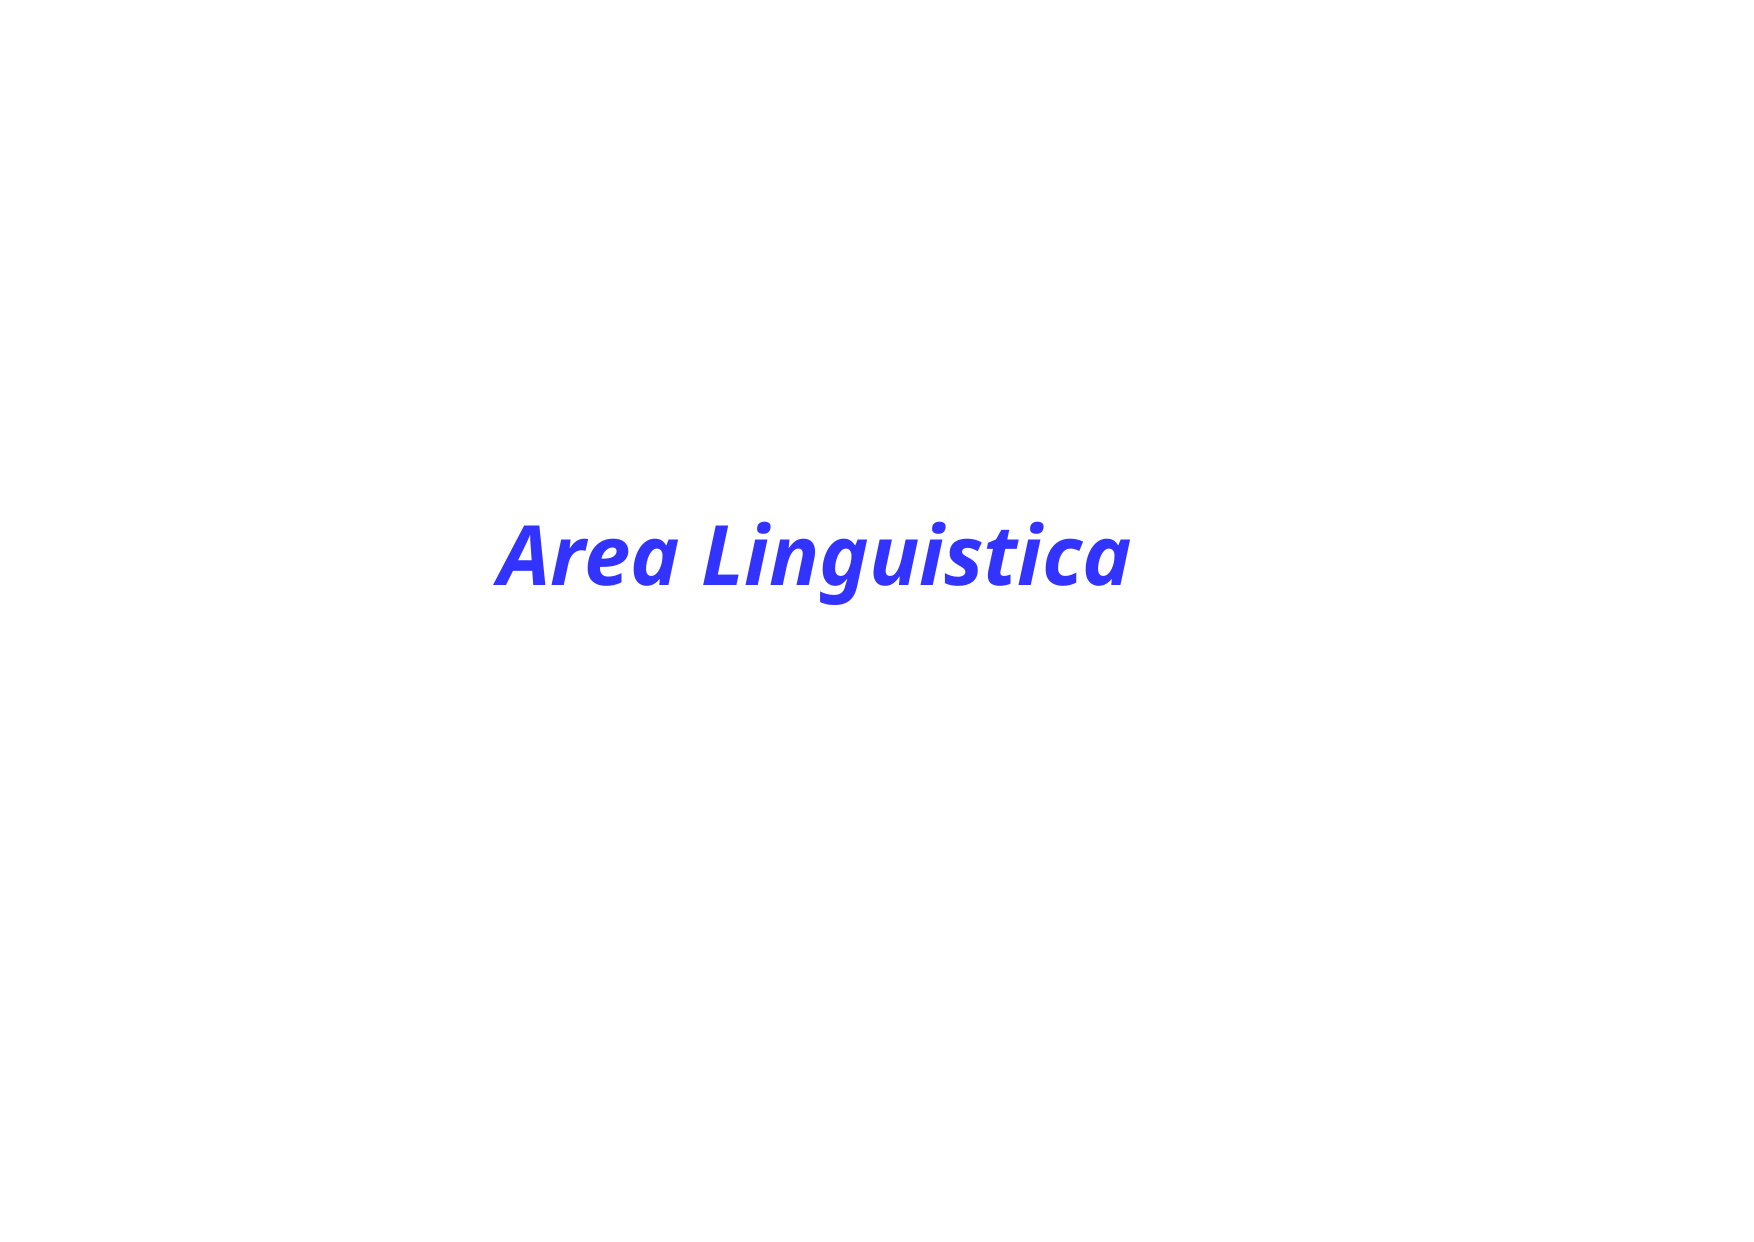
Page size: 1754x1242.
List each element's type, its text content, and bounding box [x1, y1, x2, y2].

text Area Linguistica [484, 496, 1156, 610]
